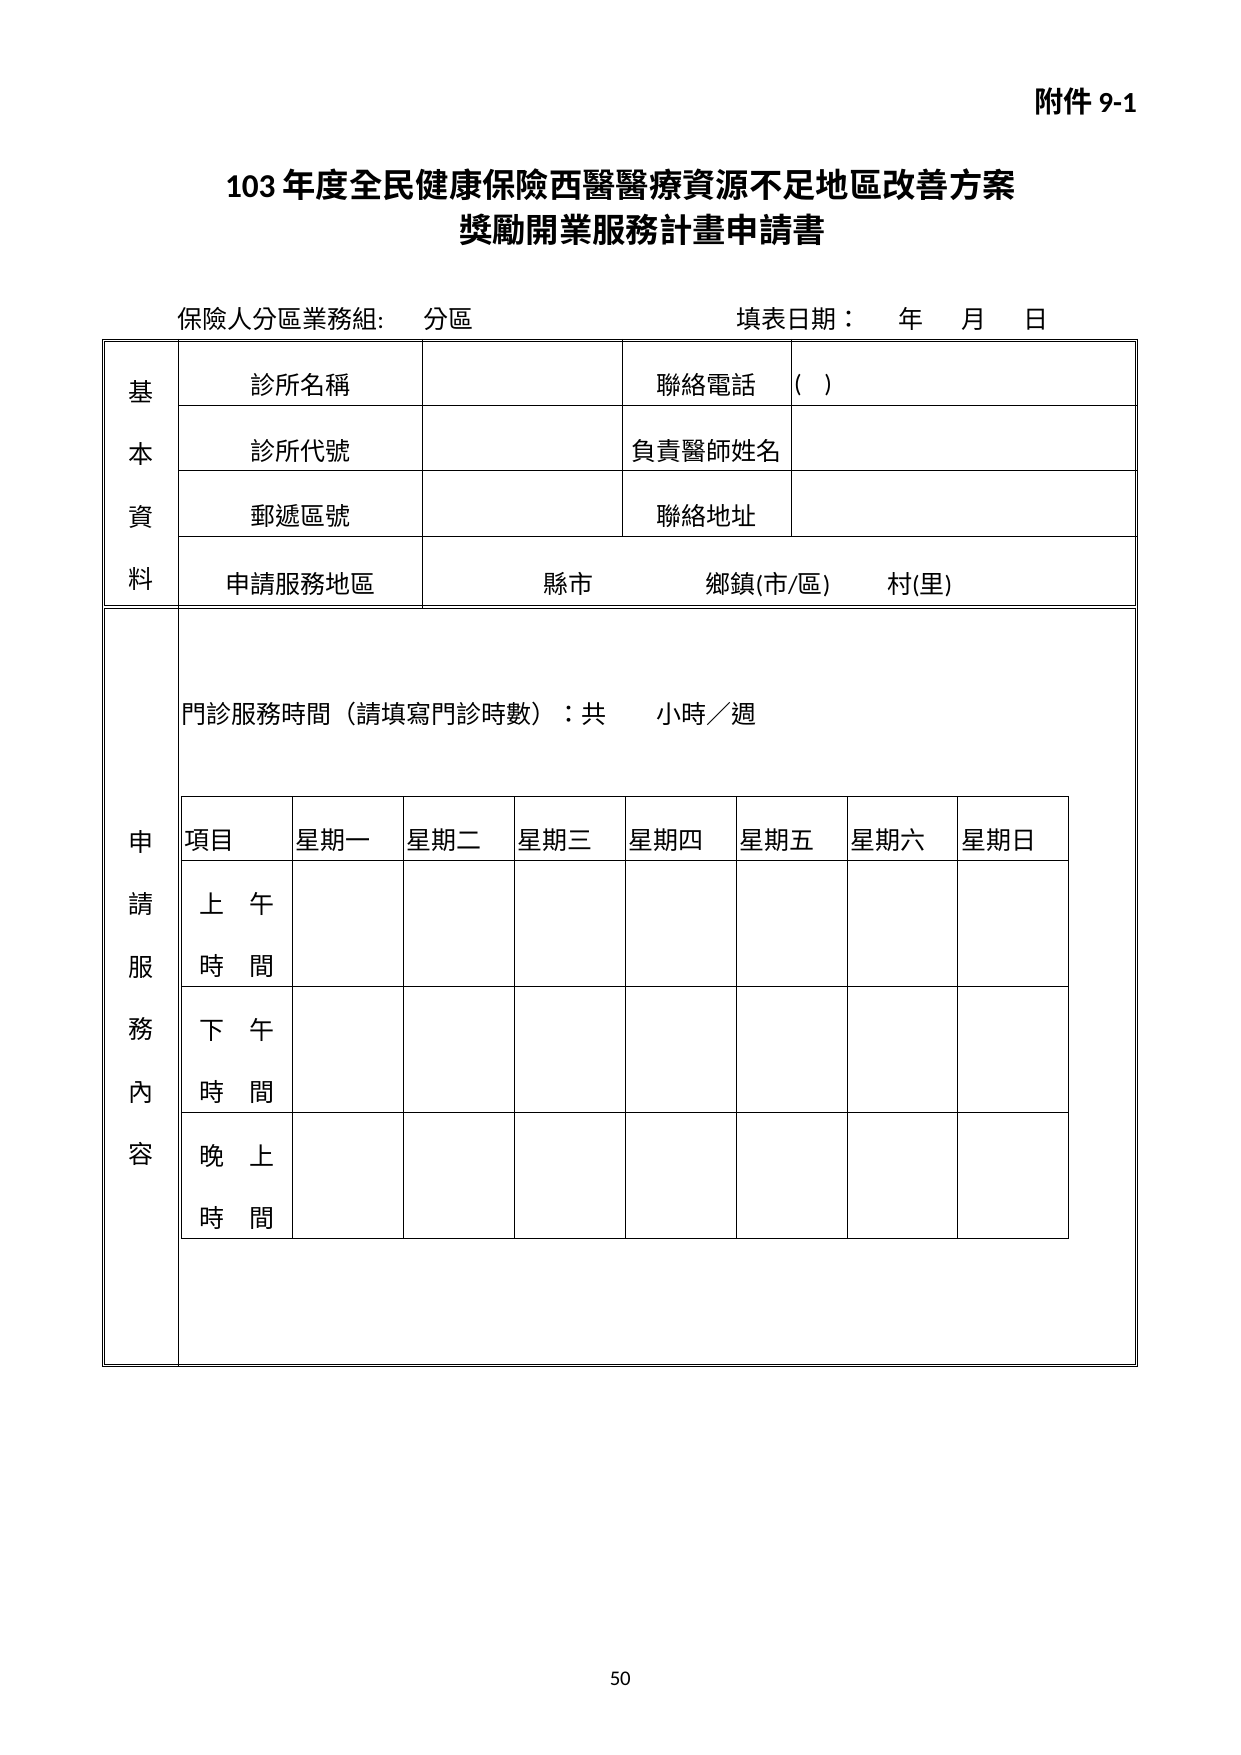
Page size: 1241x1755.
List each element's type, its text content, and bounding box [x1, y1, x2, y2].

table_header 星期六 [848, 797, 957, 859]
table_header 基本資料 [105, 342, 178, 605]
table_cell 申請服務地區 [179, 537, 422, 605]
table_cell 診所代號 [179, 406, 422, 470]
table_cell 上 午 時 間 [182, 861, 292, 986]
table_cell [626, 861, 736, 986]
table_cell [423, 406, 622, 470]
text 103年度全民健康保險西醫醫療資源不足地區改善方案 [118, 142, 1122, 204]
table_cell 晚 上 時 間 [182, 1113, 292, 1238]
table_header 星期二 [404, 797, 514, 859]
table_cell [848, 861, 957, 986]
table_cell [404, 861, 514, 986]
table_cell [515, 987, 625, 1112]
table_cell [848, 1113, 957, 1238]
table_cell [958, 1113, 1068, 1238]
table_cell [404, 987, 514, 1112]
table_header 星期三 [515, 797, 625, 859]
table_cell [737, 987, 847, 1112]
table_header ( ) [792, 342, 1135, 404]
table_cell [293, 987, 403, 1112]
table_cell [423, 471, 622, 536]
table_cell [626, 1113, 736, 1238]
table_cell [958, 987, 1068, 1112]
table_header 聯絡電話 [623, 342, 791, 404]
table_cell [404, 1113, 514, 1238]
text 獎勵開業服務計畫申請書 [118, 204, 1166, 252]
table_cell [737, 1113, 847, 1238]
table_header [423, 342, 622, 404]
table_cell 郵遞區號 [179, 471, 422, 536]
text 附件9-1 [1034, 79, 1143, 121]
table_header 項目 [182, 797, 292, 859]
table_header 星期一 [293, 797, 403, 859]
table_cell 下 午 時 間 [182, 987, 292, 1112]
table_header 星期五 [737, 797, 847, 859]
table_cell 門診服務時間（請填寫門診時數）：共 小時／週 [179, 609, 1135, 1364]
table_cell 縣市 鄉鎮(市/區) 村(里) [423, 537, 1135, 605]
table_cell 負責醫師姓名 [623, 406, 791, 470]
table_cell [626, 987, 736, 1112]
table_header 星期日 [958, 797, 1068, 859]
table_header 星期四 [626, 797, 736, 859]
table_header 診所名稱 [179, 342, 422, 404]
table_cell [848, 987, 957, 1112]
table_cell [515, 861, 625, 986]
table_cell 申請服務內容 [105, 609, 178, 1364]
table_cell [737, 861, 847, 986]
table_cell 聯絡地址 [623, 471, 791, 536]
table_cell [293, 1113, 403, 1238]
text 保險人分區業務組: 分區 填表日期： 年 月 日 [99, 276, 1122, 339]
table_cell [515, 1113, 625, 1238]
table_cell [792, 406, 1135, 470]
table_cell [792, 471, 1135, 536]
table_cell [293, 861, 403, 986]
table_cell [958, 861, 1068, 986]
